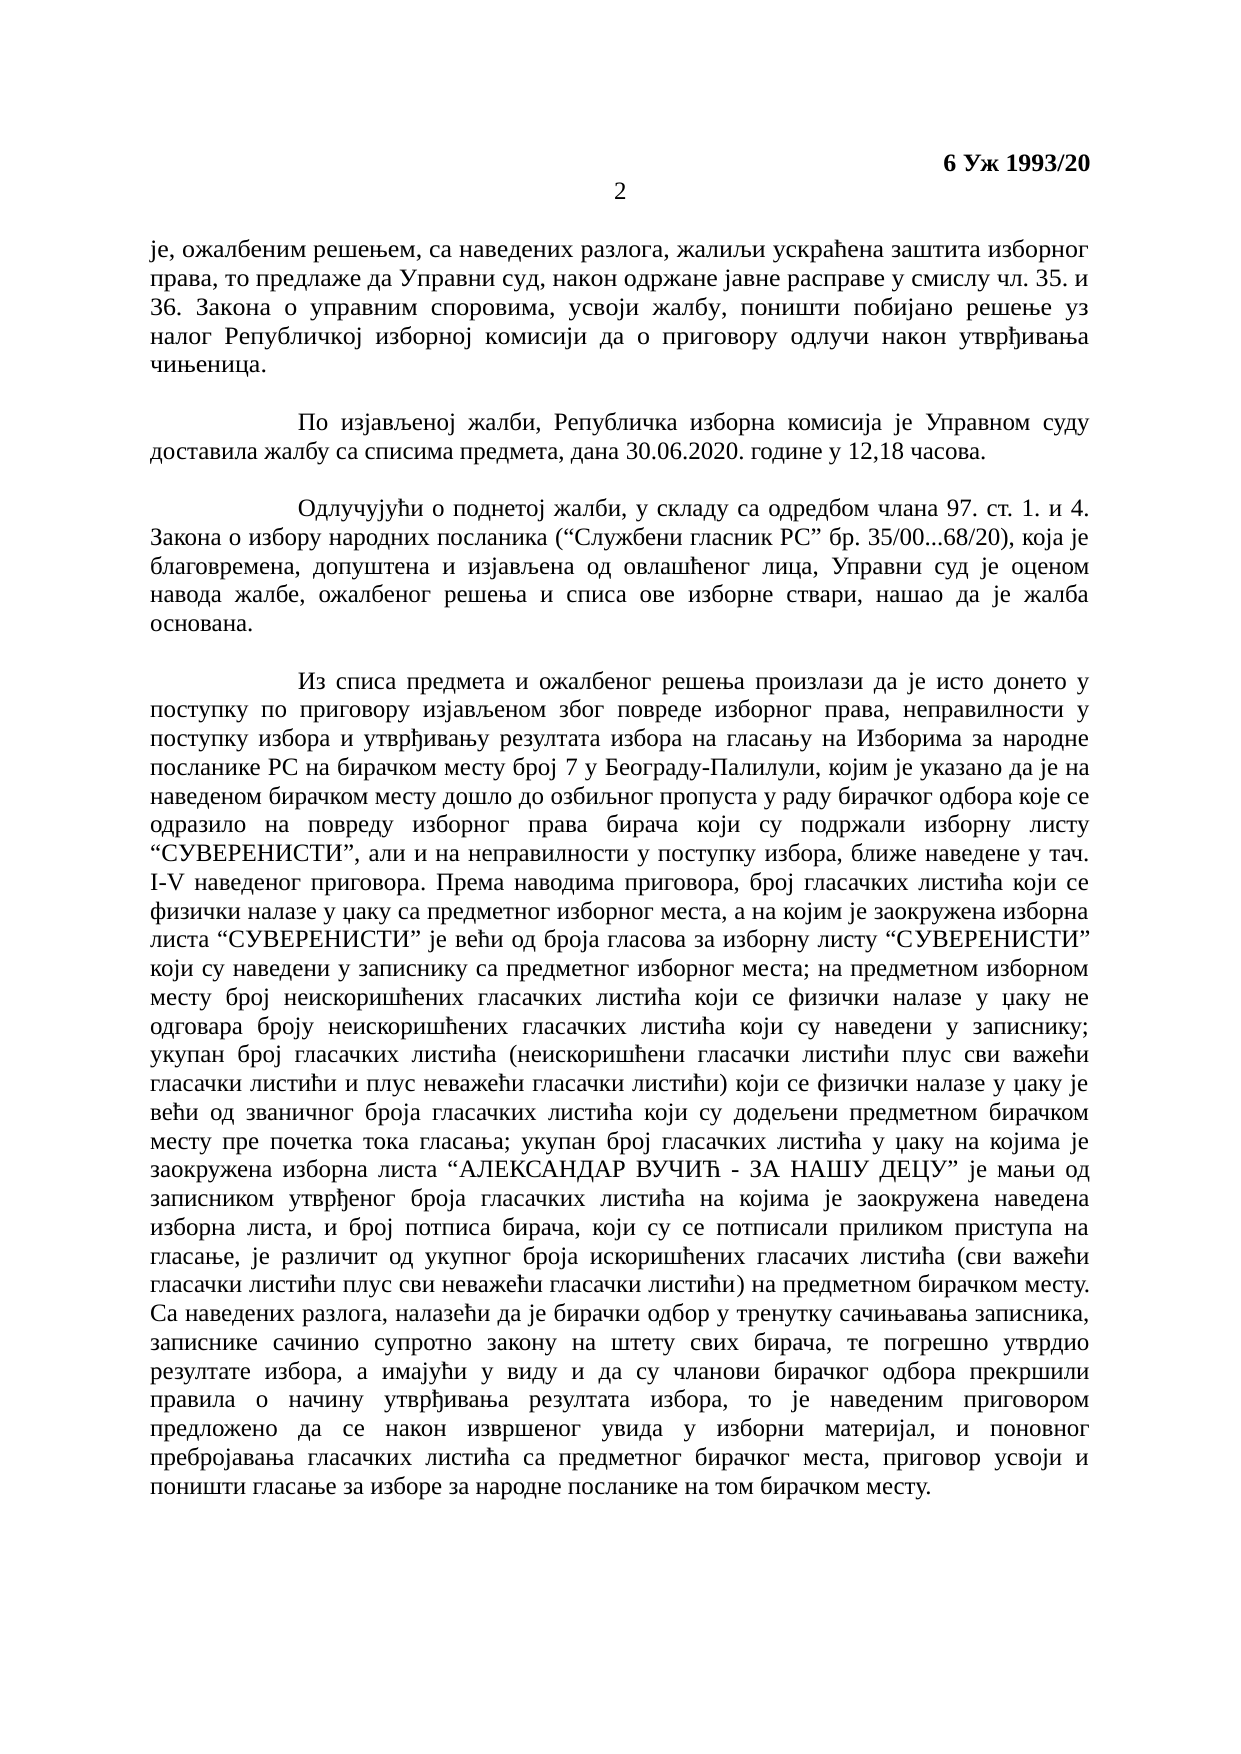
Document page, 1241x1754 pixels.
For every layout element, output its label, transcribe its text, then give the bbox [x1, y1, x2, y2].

text је, ожалбеним решењем, са наведених разлога, жалиљи ускраћена заштита изборног права, то предлаже да Управни суд, након одржане јавне расправе у смислу чл. 35. и 36. Закона о управним споровима, усвоји жалбу, поништи побијано решење уз налог Републичкој изборној комисији да о приговору одлучи након утврђивања чињеница. [150, 234, 1090, 378]
text По изјављеној жалби, Републичка изборна комисија је Управном суду доставила жалбу са списима предмета, дана 30.06.2020. године у 12,18 часова. [150, 407, 1090, 464]
text Из списа предмета и ожалбеног решења произлази да је исто донето у поступку по приговору изјављеном због повреде изборног права, неправилности у поступку избора и утврђивању резултата избора на гласању на Изборима за народне посланике РС на бирачком месту број 7 у Београду-Палилули, којим је указано да је на наведеном бирачком месту дошло до озбиљног пропуста у раду бирачког одбора које се одразило на повреду изборног права бирача који су подржали изборну листу “СУВЕРЕНИСТИ”, али и на неправилности у поступку избора, ближе наведене у тач. I-V наведеног приговора. Према наводима приговора, број гласачких листића који се физички налазе у џаку са предметног изборног места, а на којим је заокружена изборна листа “СУВЕРЕНИСТИ” је већи од броја гласова за изборну листу “СУВЕРЕНИСТИ” који су наведени у записнику са предметног изборног места; на предметном изборном месту број неискоришћених гласачких листића који се физички налазе у џаку не одговара броју неискоришћених гласачких листића који су наведени у записнику; укупан број гласачких листића (неискоришћени гласачки листићи плус сви важећи гласачки листићи и плус неважећи гласачки листићи) који се физички налазе у џаку је већи од званичног броја гласачких листића који су додељени предметном бирачком месту пре почетка тока гласања; укупан број гласачких листића у џаку на којима је заокружена изборна листа “АЛЕКСАНДАР ВУЧИЋ - ЗА НАШУ ДЕЦУ” је мањи од записником утврђеног броја гласачких листића на којима је заокружена наведена изборна листа, и број потписа бирача, који су се потписали приликом приступа на гласање, је различит од укупног броја искоришћених гласачих листића (сви важећи гласачки листићи плус сви неважећи гласачки листићи) на предметном бирачком месту. Са наведених разлога, налазећи да је бирачки одбор у тренутку сачињавања записника, записнике сачинио супротно закону на штету свих бирача, те погрешно утврдио резултате избора, а имајући у виду и да су чланови бирачког одбора прекршили правила о начину утврђивања резултата избора, то је наведеним приговором предложено да се након извршеног увида у изборни материјал, и поновног пребројавања гласачких листића са предметног бирачког места, приговор усвоји и поништи гласање за изборе за народне посланике на том бирачком месту. [150, 666, 1090, 1499]
text Одлучујући о поднетој жалби, у складу са одредбом члана 97. ст. 1. и 4. Закона о избору народних посланика (“Службени гласник РС” бр. 35/00...68/20), која је благовремена, допуштена и изјављена од овлашћеног лица, Управни суд је оценом навода жалбе, ожалбеног решења и списа ове изборне ствари, нашао да је жалба основана. [150, 493, 1090, 637]
